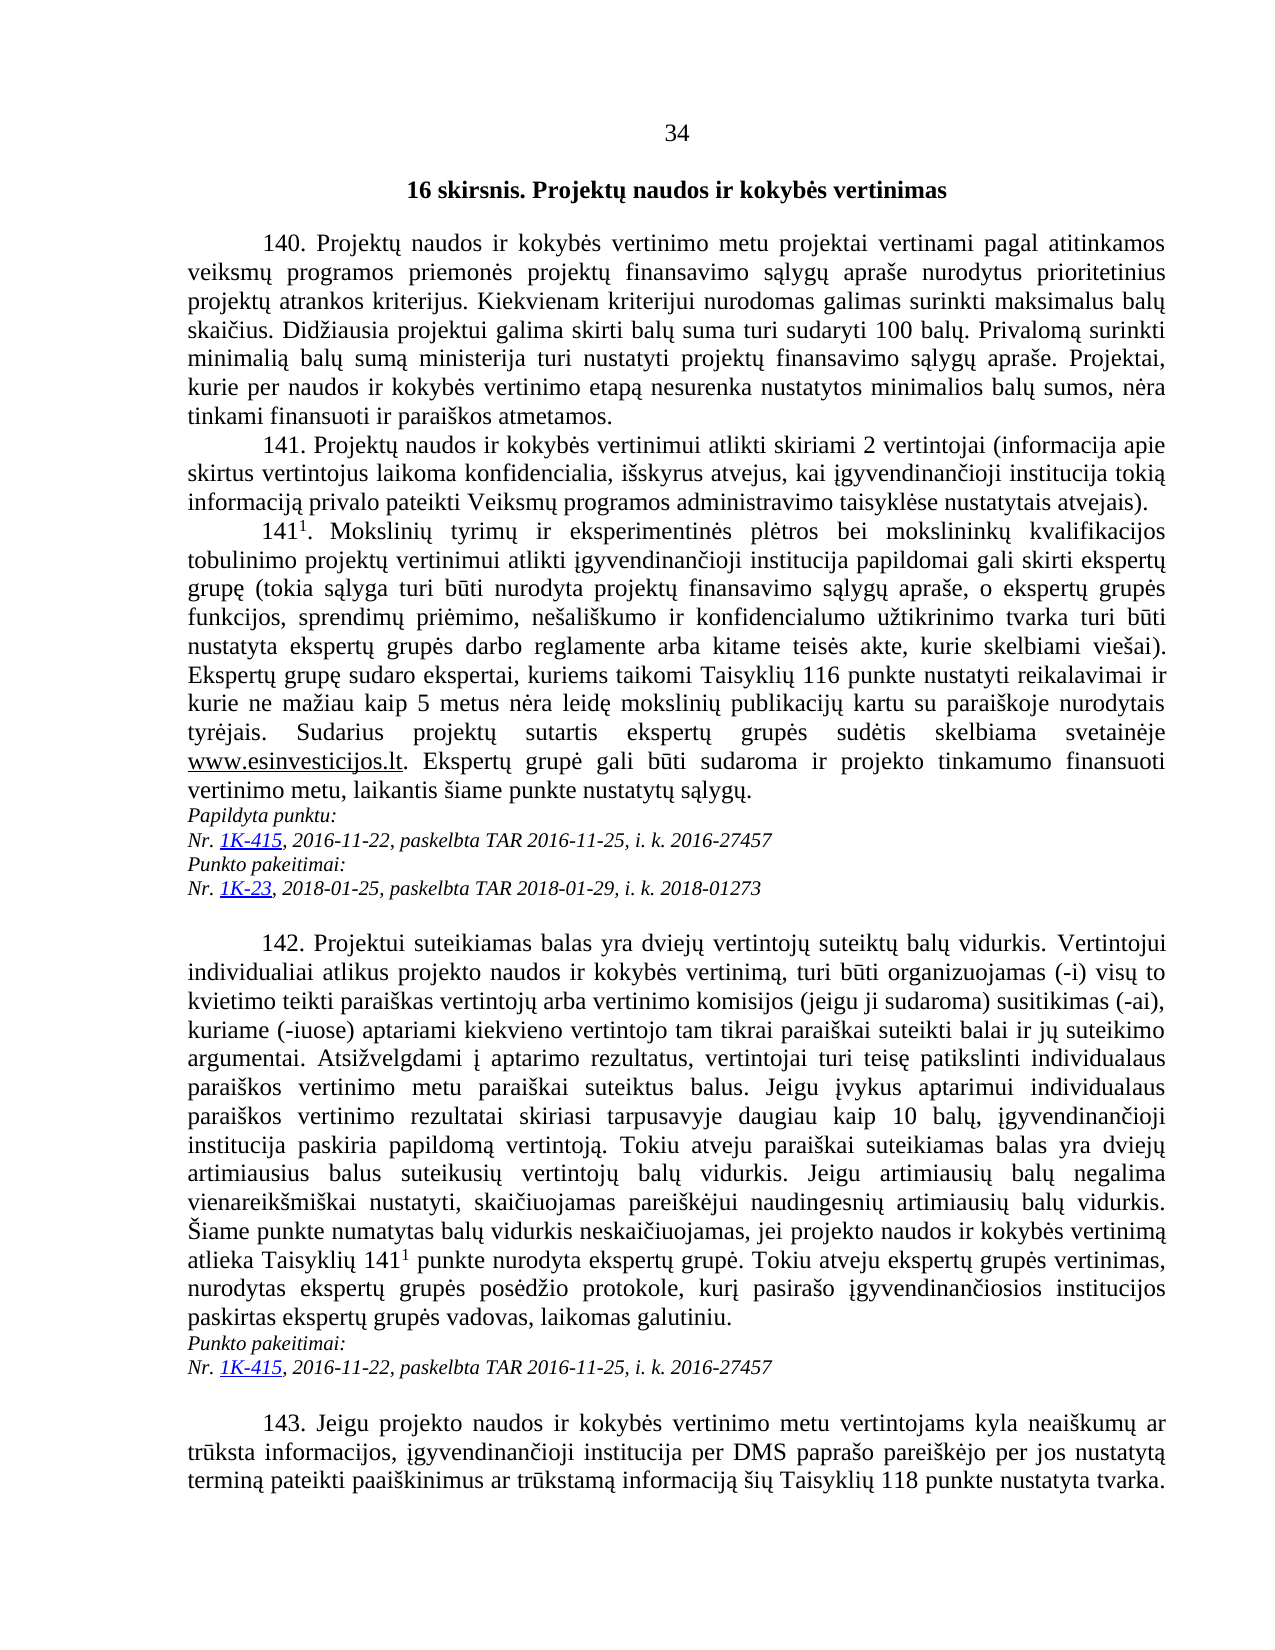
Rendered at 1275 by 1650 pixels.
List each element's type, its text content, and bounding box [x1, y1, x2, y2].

text 143. Jeigu projekto naudos ir kokybės vertinimo metu vertintojams kyla neaiškumų ar trūksta informacijos, įgyvendinančioji institucija per DMS paprašo pareiškėjo per jos nustatytą terminą pateikti paaiškinimus ar trūkstamą informaciją šių Taisyklių 118 punkte nustatyta tvarka. [187, 1408, 1167, 1494]
text Nr. 1K-415, 2016-11-22, paskelbta TAR 2016-11-25, i. k. 2016-27457 [187, 827, 1167, 852]
text 1411. Mokslinių tyrimų ir eksperimentinės plėtros bei mokslininkų kvalifikacijos tobulinimo projektų vertinimui atlikti įgyvendinančioji institucija papildomai gali skirti ekspertų grupę (tokia sąlyga turi būti nurodyta projektų finansavimo sąlygų apraše, o ekspertų grupės funkcijos, sprendimų priėmimo, nešališkumo ir konfidencialumo užtikrinimo tvarka turi būti nustatyta ekspertų grupės darbo reglamente arba kitame teisės akte, kurie skelbiami viešai). Ekspertų grupę sudaro ekspertai, kuriems taikomi Taisyklių 116 punkte nustatyti reikalavimai ir kurie ne mažiau kaip 5 metus nėra leidę mokslinių publikacijų kartu su paraiškoje nurodytais tyrėjais. Sudarius projektų sutartis ekspertų grupės sudėtis skelbiama svetainėje www.esinvesticijos.lt. Ekspertų grupė gali būti sudaroma ir projekto tinkamumo finansuoti vertinimo metu, laikantis šiame punkte nustatytų sąlygų. [187, 516, 1167, 803]
text Nr. 1K-23, 2018-01-25, paskelbta TAR 2018-01-29, i. k. 2018-01273 [187, 876, 1167, 900]
text Punkto pakeitimai: [187, 1331, 1167, 1355]
subtitle 16 skirsnis. Projektų naudos ir kokybės vertinimas [246, 176, 1107, 204]
text Nr. 1K-415, 2016-11-22, paskelbta TAR 2016-11-25, i. k. 2016-27457 [187, 1355, 1167, 1379]
text Papildyta punktu: [187, 803, 1167, 827]
text 142. Projektui suteikiamas balas yra dviejų vertintojų suteiktų balų vidurkis. Vertintojui individualiai atlikus projekto naudos ir kokybės vertinimą, turi būti organizuojamas (-i) visų to kvietimo teikti paraiškas vertintojų arba vertinimo komisijos (jeigu ji sudaroma) susitikimas (-ai), kuriame (-iuose) aptariami kiekvieno vertintojo tam tikrai paraiškai suteikti balai ir jų suteikimo argumentai. Atsižvelgdami į aptarimo rezultatus, vertintojai turi teisę patikslinti individualaus paraiškos vertinimo metu paraiškai suteiktus balus. Jeigu įvykus aptarimui individualaus paraiškos vertinimo rezultatai skiriasi tarpusavyje daugiau kaip 10 balų, įgyvendinančioji institucija paskiria papildomą vertintoją. Tokiu atveju paraiškai suteikiamas balas yra dviejų artimiausius balus suteikusių vertintojų balų vidurkis. Jeigu artimiausių balų negalima vienareikšmiškai nustatyti, skaičiuojamas pareiškėjui naudingesnių artimiausių balų vidurkis. Šiame punkte numatytas balų vidurkis neskaičiuojamas, jei projekto naudos ir kokybės vertinimą atlieka Taisyklių 1411 punkte nurodyta ekspertų grupė. Tokiu atveju ekspertų grupės vertinimas, nurodytas ekspertų grupės posėdžio protokole, kurį pasirašo įgyvendinančiosios institucijos paskirtas ekspertų grupės vadovas, laikomas galutiniu. [187, 928, 1167, 1331]
text 140. Projektų naudos ir kokybės vertinimo metu projektai vertinami pagal atitinkamos veiksmų programos priemonės projektų finansavimo sąlygų apraše nurodytus prioritetinius projektų atrankos kriterijus. Kiekvienam kriterijui nurodomas galimas surinkti maksimalus balų skaičius. Didžiausia projektui galima skirti balų suma turi sudaryti 100 balų. Privalomą surinkti minimalią balų sumą ministerija turi nustatyti projektų finansavimo sąlygų apraše. Projektai, kurie per naudos ir kokybės vertinimo etapą nesurenka nustatytos minimalios balų sumos, nėra tinkami finansuoti ir paraiškos atmetamos. [187, 228, 1167, 430]
text 141. Projektų naudos ir kokybės vertinimui atlikti skiriami 2 vertintojai (informacija apie skirtus vertintojus laikoma konfidencialia, išskyrus atvejus, kai įgyvendinančioji institucija tokią informaciją privalo pateikti Veiksmų programos administravimo taisyklėse nustatytais atvejais). [187, 430, 1167, 516]
text Punkto pakeitimai: [187, 852, 1167, 876]
